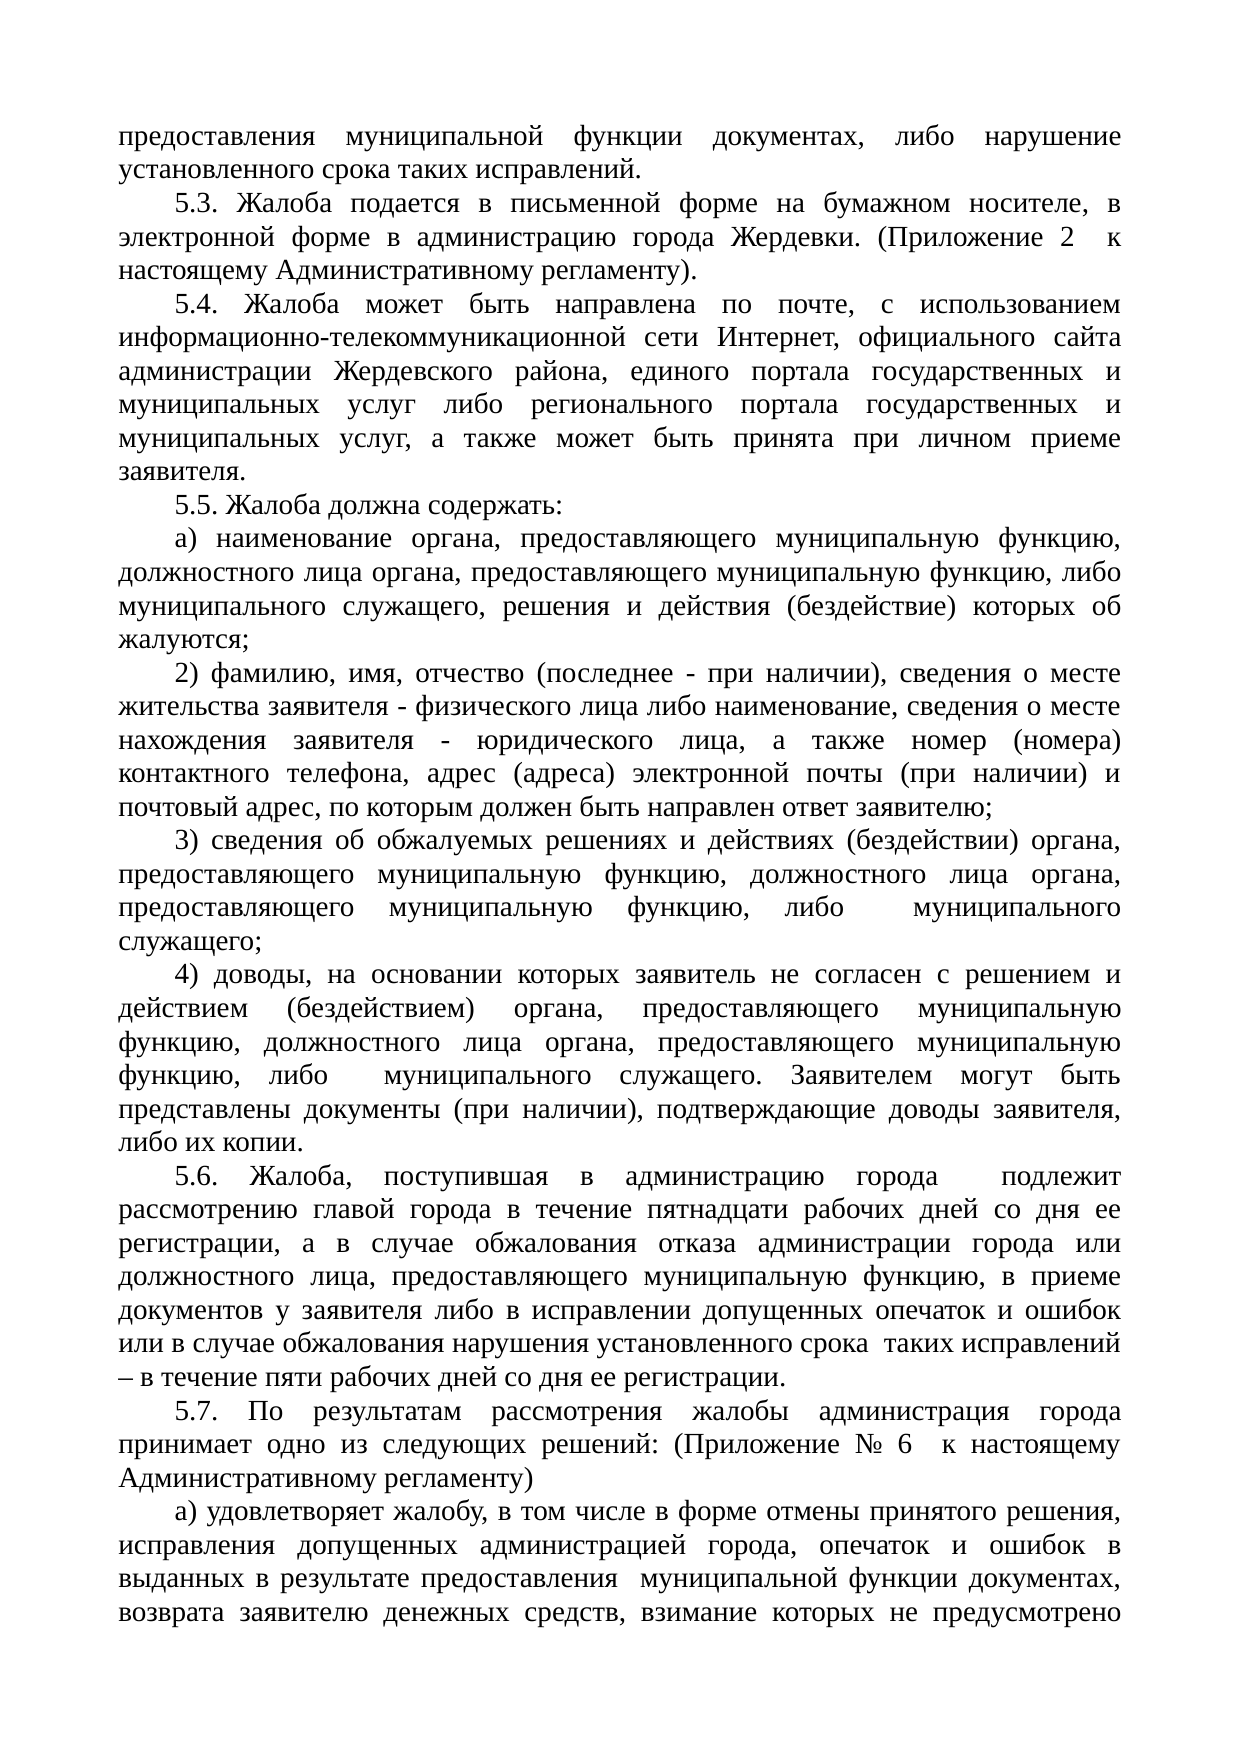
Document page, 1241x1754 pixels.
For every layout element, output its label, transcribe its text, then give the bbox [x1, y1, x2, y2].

text 5.7. По результатам рассмотрения жалобы администрация города принимает одно из следующих решений: (Приложение № 6 к настоящему Административному регламенту) [118, 1393, 1122, 1493]
text 5.6. Жалоба, поступившая в администрацию города подлежит рассмотрению главой города в течение пятнадцати рабочих дней со дня ее регистрации, а в случае обжалования отказа администрации города или должностного лица, предоставляющего муниципальную функцию, в приеме документов у заявителя либо в исправлении допущенных опечаток и ошибок или в случае обжалования нарушения установленного срока таких исправлений – в течение пяти рабочих дней со дня ее регистрации. [118, 1158, 1122, 1393]
text 3) сведения об обжалуемых решениях и действиях (бездействии) органа, предоставляющего муниципальную функцию, должностного лица органа, предоставляющего муниципальную функцию, либо муниципального служащего; [118, 822, 1122, 957]
text 5.4. Жалоба может быть направлена по почте, с использованием информационно-телекоммуникационной сети Интернет, официального сайта администрации Жердевского района, единого портала государственных и муниципальных услуг либо регионального портала государственных и муниципальных услуг, а также может быть принята при личном приеме заявителя. [118, 286, 1122, 487]
text а) наименование органа, предоставляющего муниципальную функцию, должностного лица органа, предоставляющего муниципальную функцию, либо муниципального служащего, решения и действия (бездействие) которых об жалуются; [118, 521, 1122, 655]
text 4) доводы, на основании которых заявитель не согласен с решением и действием (бездействием) органа, предоставляющего муниципальную функцию, должностного лица органа, предоставляющего муниципальную функцию, либо муниципального служащего. Заявителем могут быть представлены документы (при наличии), подтверждающие доводы заявителя, либо их копии. [118, 957, 1122, 1158]
text предоставления муниципальной функции документах, либо нарушение установленного срока таких исправлений. [118, 118, 1122, 185]
text 2) фамилию, имя, отчество (последнее - при наличии), сведения о месте жительства заявителя - физического лица либо наименование, сведения о месте нахождения заявителя - юридического лица, а также номер (номера) контактного телефона, адрес (адреса) электронной почты (при наличии) и почтовый адрес, по которым должен быть направлен ответ заявителю; [118, 655, 1122, 822]
text 5.5. Жалоба должна содержать: [118, 487, 1122, 521]
text а) удовлетворяет жалобу, в том числе в форме отмены принятого решения, исправления допущенных администрацией города, опечаток и ошибок в выданных в результате предоставления муниципальной функции документах, возврата заявителю денежных средств, взимание которых не предусмотрено [118, 1493, 1122, 1627]
text 5.3. Жалоба подается в письменной форме на бумажном носителе, в электронной форме в администрацию города Жердевки. (Приложение 2 к настоящему Административному регламенту). [118, 185, 1122, 286]
